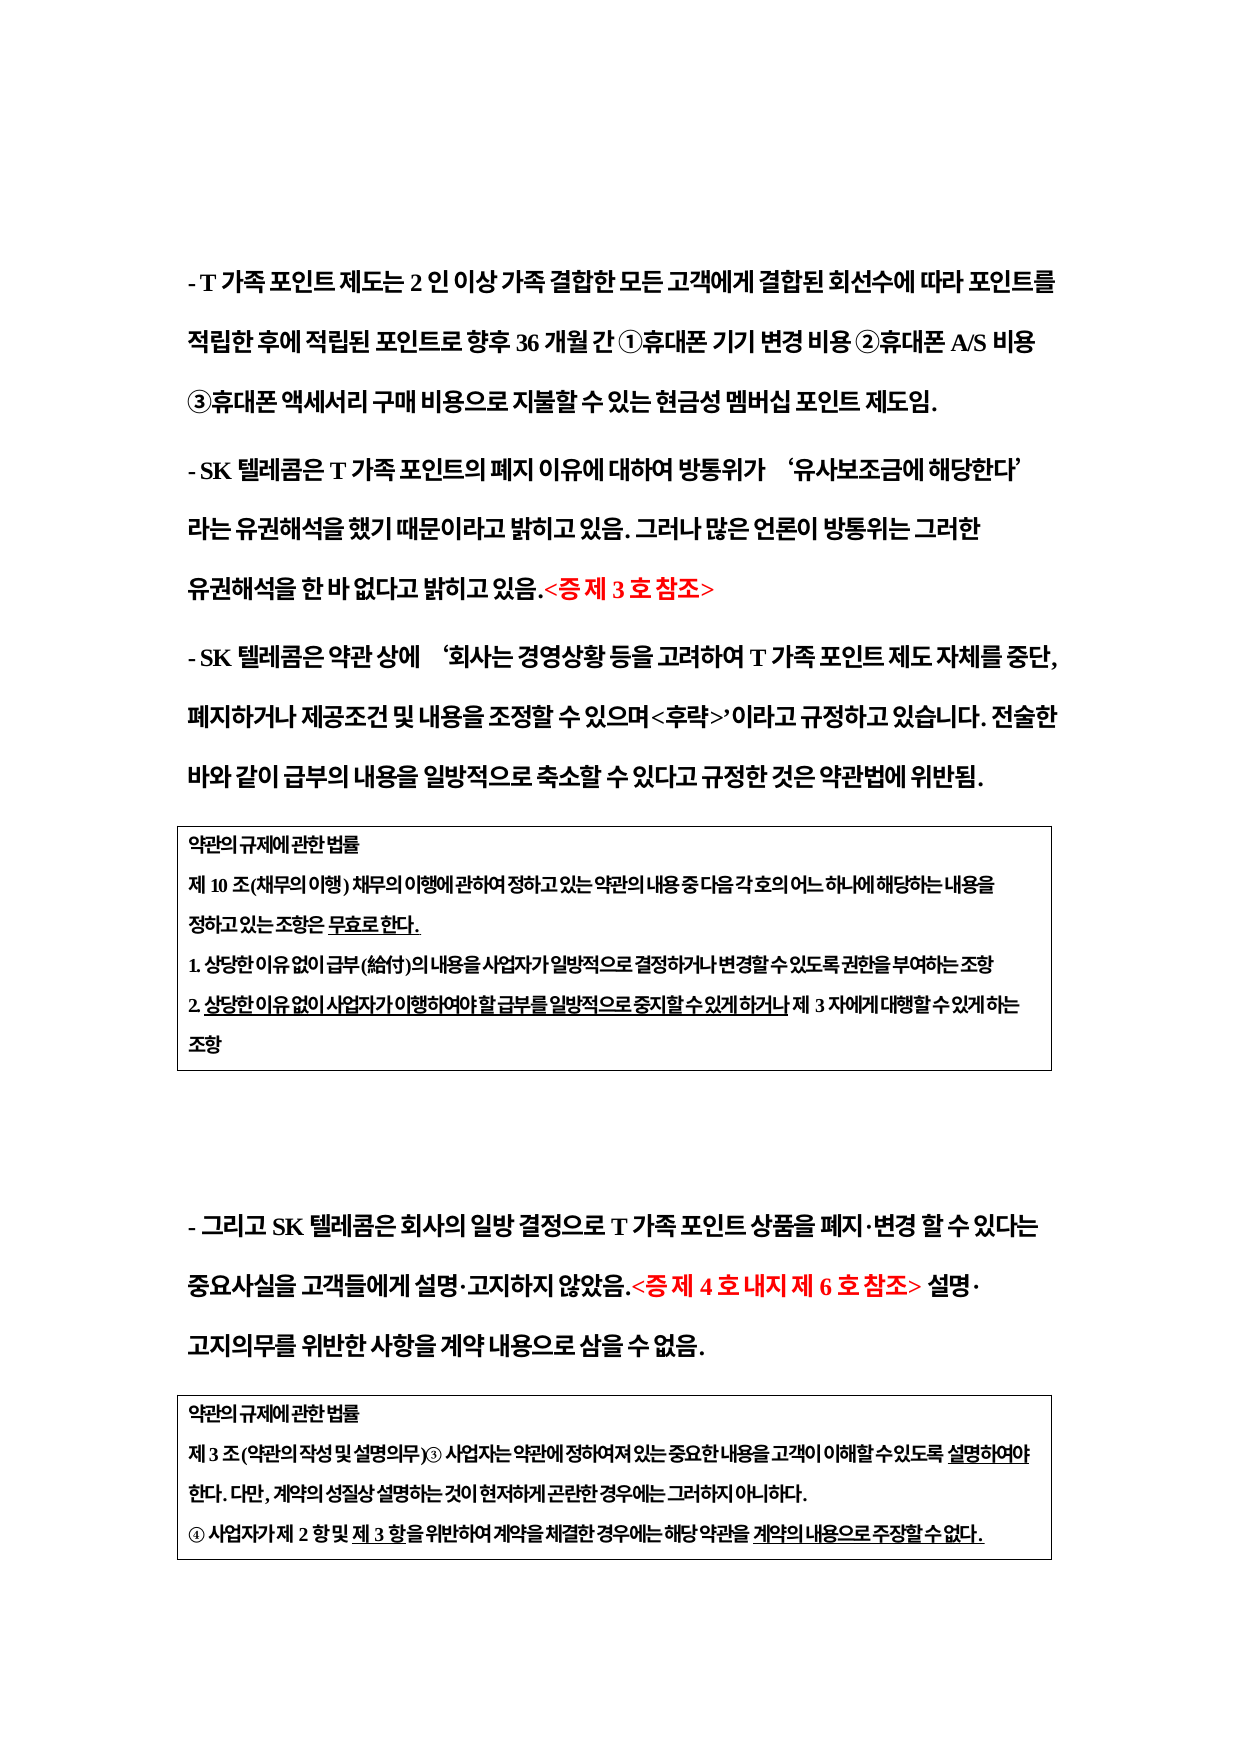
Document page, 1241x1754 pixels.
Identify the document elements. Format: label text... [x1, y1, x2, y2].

text - T가족 포인트 제도는 2인 이상 가족 결합한 모든 고객에게 결합된 회선수에 따라 포인트를 적립한 후에 적립된 포인트로 향후 36개월 간 ①휴대폰 기기 변경 비용 ②휴대폰 A/S 비용 ③휴대폰 액세서리 구매 비용으로 지불할 수 있는 현금성 멤버십 포인트 제도임. [188, 262, 1063, 418]
table_header 약관의 규제에 관한 법률 제10조(채무의 이행) 채무의 이행에 관하여 정하고 있는 약관의 내용 중 다음 각 호의 어느 하나에 해당하는 내용을 정하고 있는 조항은 무효로 한다. 1. 상당한 이유 없이 급부(給付)의 내용을 사업자가 일방적으로 결정하거나 변경할 수 있도록 권한을 부여하는 조항 2. 상당한 이유 없이 사업자가 이행하여야 할 급부를 일방적으로 중지할 수 있게 하거나 제3자에게 대행할 수 있게 하는 조항 [178, 827, 1051, 1070]
text - 그리고 SK텔레콤은 회사의 일방 결정으로 T가족 포인트 상품을 폐지·변경 할 수 있다는 중요사실을 고객들에게 설명·고지하지 않았음.<증 제4호 내지 제6호 참조> 설명·고지의무를 위반한 사항을 계약 내용으로 삼을 수 없음. [188, 1207, 1063, 1363]
text - SK텔레콤은 약관 상에 ‘회사는 경영상황 등을 고려하여 T가족 포인트 제도 자체를 중단, 폐지하거나 제공조건 및 내용을 조정할 수 있으며<후략>’이라고 규정하고 있습니다. 전술한 바와 같이 급부의 내용을 일방적으로 축소할 수 있다고 규정한 것은 약관법에 위반됨. [188, 638, 1063, 794]
table_header 약관의 규제에 관한 법률 제 3조(약관의 작성 및 설명의무)③ 사업자는 약관에 정하여져 있는 중요한 내용을 고객이 이해할 수 있도록 설명하여야 한다. 다만, 계약의 성질상 설명하는 것이 현저하게 곤란한 경우에는 그러하지 아니하다. ④ 사업자가 제2항 및 제3항을 위반하여 계약을 체결한 경우에는 해당 약관을 계약의 내용으로 주장할 수 없다. [178, 1396, 1051, 1559]
text - SK텔레콤은 T가족 포인트의 폐지 이유에 대하여 방통위가 ‘유사보조금에 해당한다’라는 유권해석을 했기 때문이라고 밝히고 있음. 그러나 많은 언론이 방통위는 그러한 유권해석을 한 바 없다고 밝히고 있음.<증 제3호 참조> [188, 450, 1063, 606]
